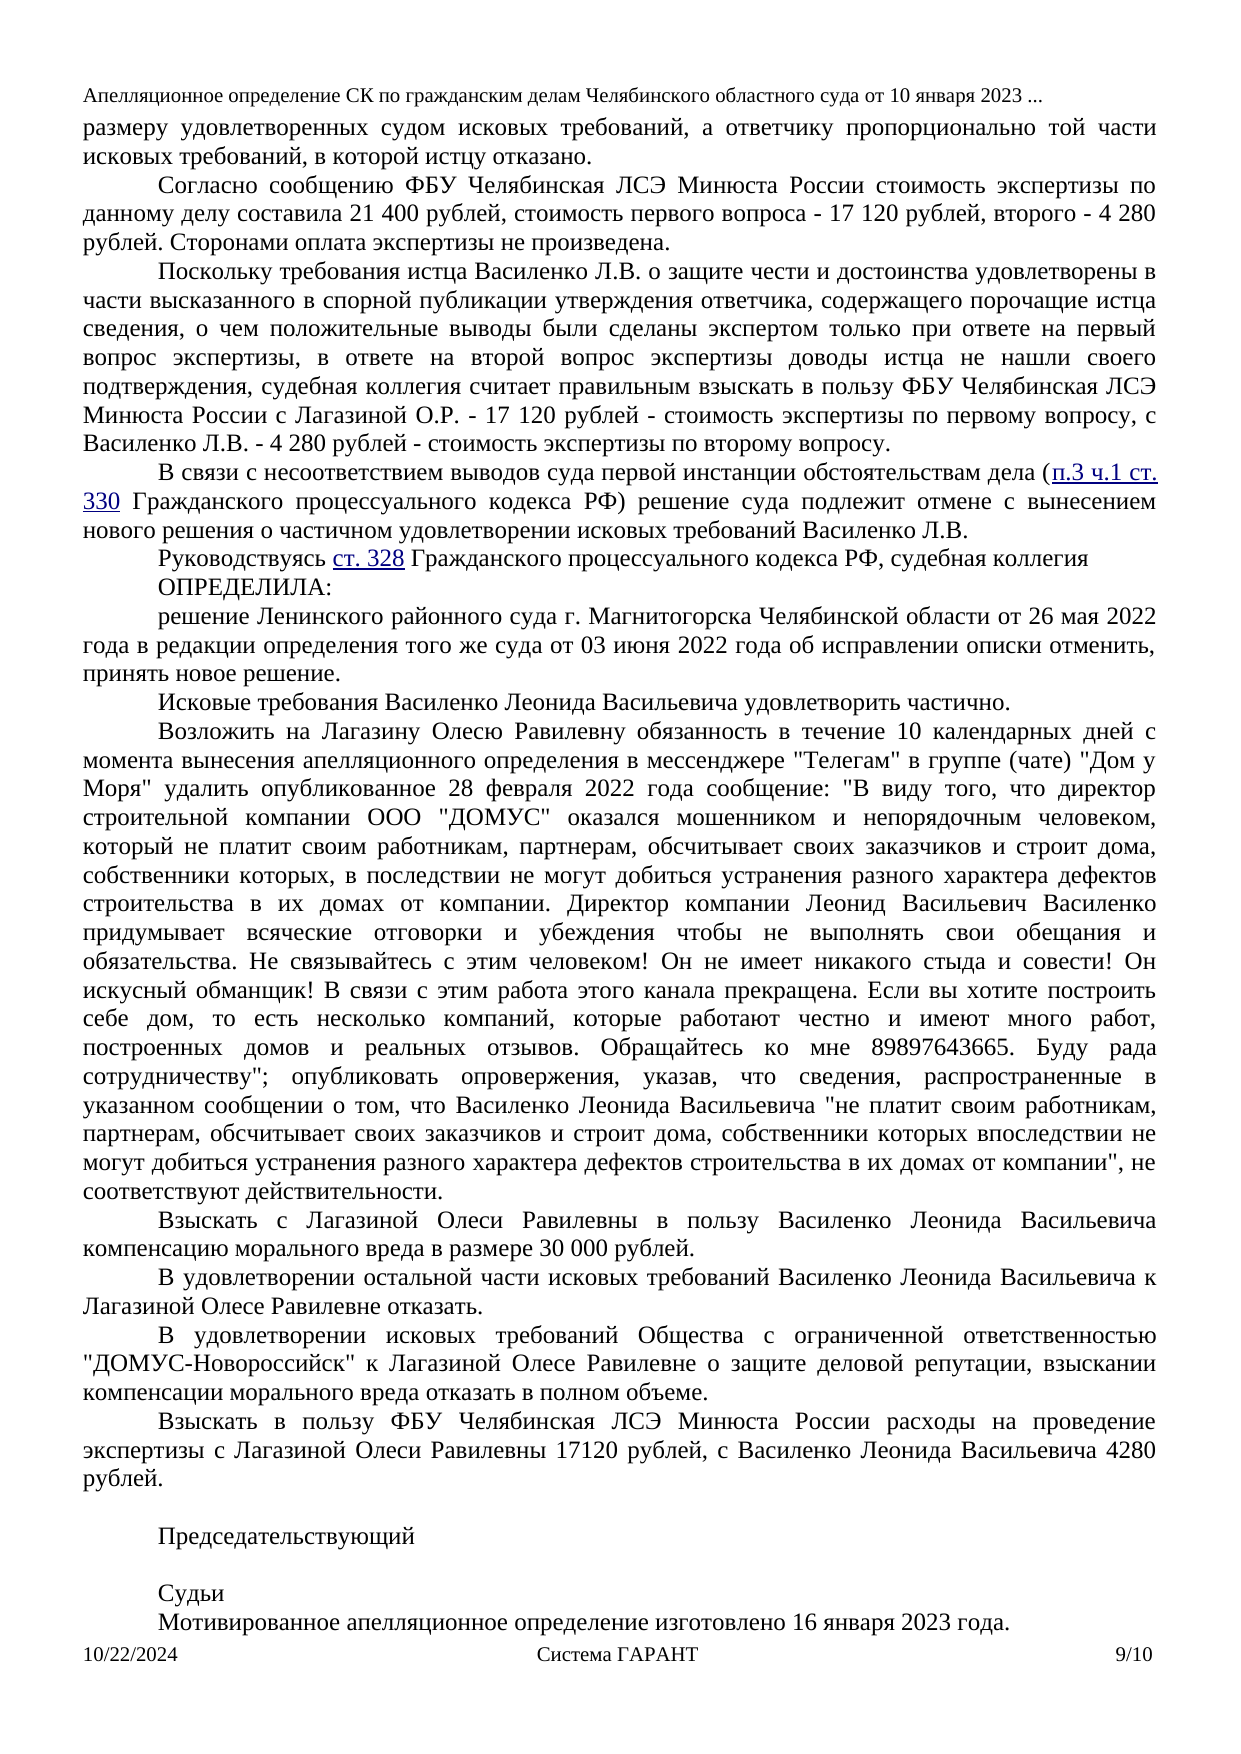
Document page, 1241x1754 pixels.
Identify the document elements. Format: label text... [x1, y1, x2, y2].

text Согласно сообщению ФБУ Челябинская ЛСЭ Минюста России стоимость экспертизы по данному делу составила 21 400 рублей, стоимость первого вопроса - 17 120 рублей, второго - 4 280 рублей. Сторонами оплата экспертизы не произведена. [83, 170, 1157, 256]
text В связи с несоответствием выводов суда первой инстанции обстоятельствам дела (п.3 ч.1 ст. 330 Гражданского процессуального кодекса РФ) решение суда подлежит отмене с вынесением нового решения о частичном удовлетворении исковых требований Василенко Л.В. [83, 457, 1157, 543]
text В удовлетворении остальной части исковых требований Василенко Леонида Васильевича к Лагазиной Олесе Равилевне отказать. [83, 1262, 1157, 1320]
text Исковые требования Василенко Леонида Васильевича удовлетворить частично. [83, 687, 1157, 716]
text размеру удовлетворенных судом исковых требований, а ответчику пропорционально той части исковых требований, в которой истцу отказано. [83, 112, 1157, 170]
text ОПРЕДЕЛИЛА: [83, 572, 1157, 601]
text Председательствующий [83, 1521, 1157, 1550]
text Возложить на Лагазину Олесю Равилевну обязанность в течение 10 календарных дней с момента вынесения апелляционного определения в мессенджере "Телегам" в группе (чате) "Дом у Моря" удалить опубликованное 28 февраля 2022 года сообщение: "В виду того, что директор строительной компании ООО "ДОМУС" оказался мошенником и непорядочным человеком, который не платит своим работникам, партнерам, обсчитывает своих заказчиков и строит дома, собственники которых, в последствии не могут добиться устранения разного характера дефектов строительства в их домах от компании. Директор компании Леонид Васильевич Василенко придумывает всяческие отговорки и убеждения чтобы не выполнять свои обещания и обязательства. Не связывайтесь с этим человеком! Он не имеет никакого стыда и совести! Он искусный обманщик! В связи с этим работа этого канала прекращена. Если вы хотите построить себе дом, то есть несколько компаний, которые работают честно и имеют много работ, построенных домов и реальных отзывов. Обращайтесь ко мне 89897643665. Буду рада сотрудничеству"; опубликовать опровержения, указав, что сведения, распространенные в указанном сообщении о том, что Василенко Леонида Васильевича "не платит своим работникам, партнерам, обсчитывает своих заказчиков и строит дома, собственники которых впоследствии не могут добиться устранения разного характера дефектов строительства в их домах от компании", не соответствуют действительности. [83, 716, 1157, 1205]
text В удовлетворении исковых требований Общества с ограниченной ответственностью "ДОМУС-Новороссийск" к Лагазиной Олесе Равилевне о защите деловой репутации, взыскании компенсации морального вреда отказать в полном объеме. [83, 1320, 1157, 1406]
text Руководствуясь ст. 328 Гражданского процессуального кодекса РФ, судебная коллегия [83, 543, 1157, 572]
text Мотивированное апелляционное определение изготовлено 16 января 2023 года. [83, 1607, 1157, 1636]
text Судьи [83, 1578, 1157, 1607]
text решение Ленинского районного суда г. Магнитогорска Челябинской области от 26 мая 2022 года в редакции определения того же суда от 03 июня 2022 года об исправлении описки отменить, принять новое решение. [83, 601, 1157, 687]
text Взыскать в пользу ФБУ Челябинская ЛСЭ Минюста России расходы на проведение экспертизы с Лагазиной Олеси Равилевны 17120 рублей, с Василенко Леонида Васильевича 4280 рублей. [83, 1406, 1157, 1492]
text Взыскать с Лагазиной Олеси Равилевны в пользу Василенко Леонида Васильевича компенсацию морального вреда в размере 30 000 рублей. [83, 1205, 1157, 1262]
text Поскольку требования истца Василенко Л.В. о защите чести и достоинства удовлетворены в части высказанного в спорной публикации утверждения ответчика, содержащего порочащие истца сведения, о чем положительные выводы были сделаны экспертом только при ответе на первый вопрос экспертизы, в ответе на второй вопрос экспертизы доводы истца не нашли своего подтверждения, судебная коллегия считает правильным взыскать в пользу ФБУ Челябинская ЛСЭ Минюста России с Лагазиной О.Р. - 17 120 рублей - стоимость экспертизы по первому вопросу, с Василенко Л.В. - 4 280 рублей - стоимость экспертизы по второму вопросу. [83, 256, 1157, 457]
